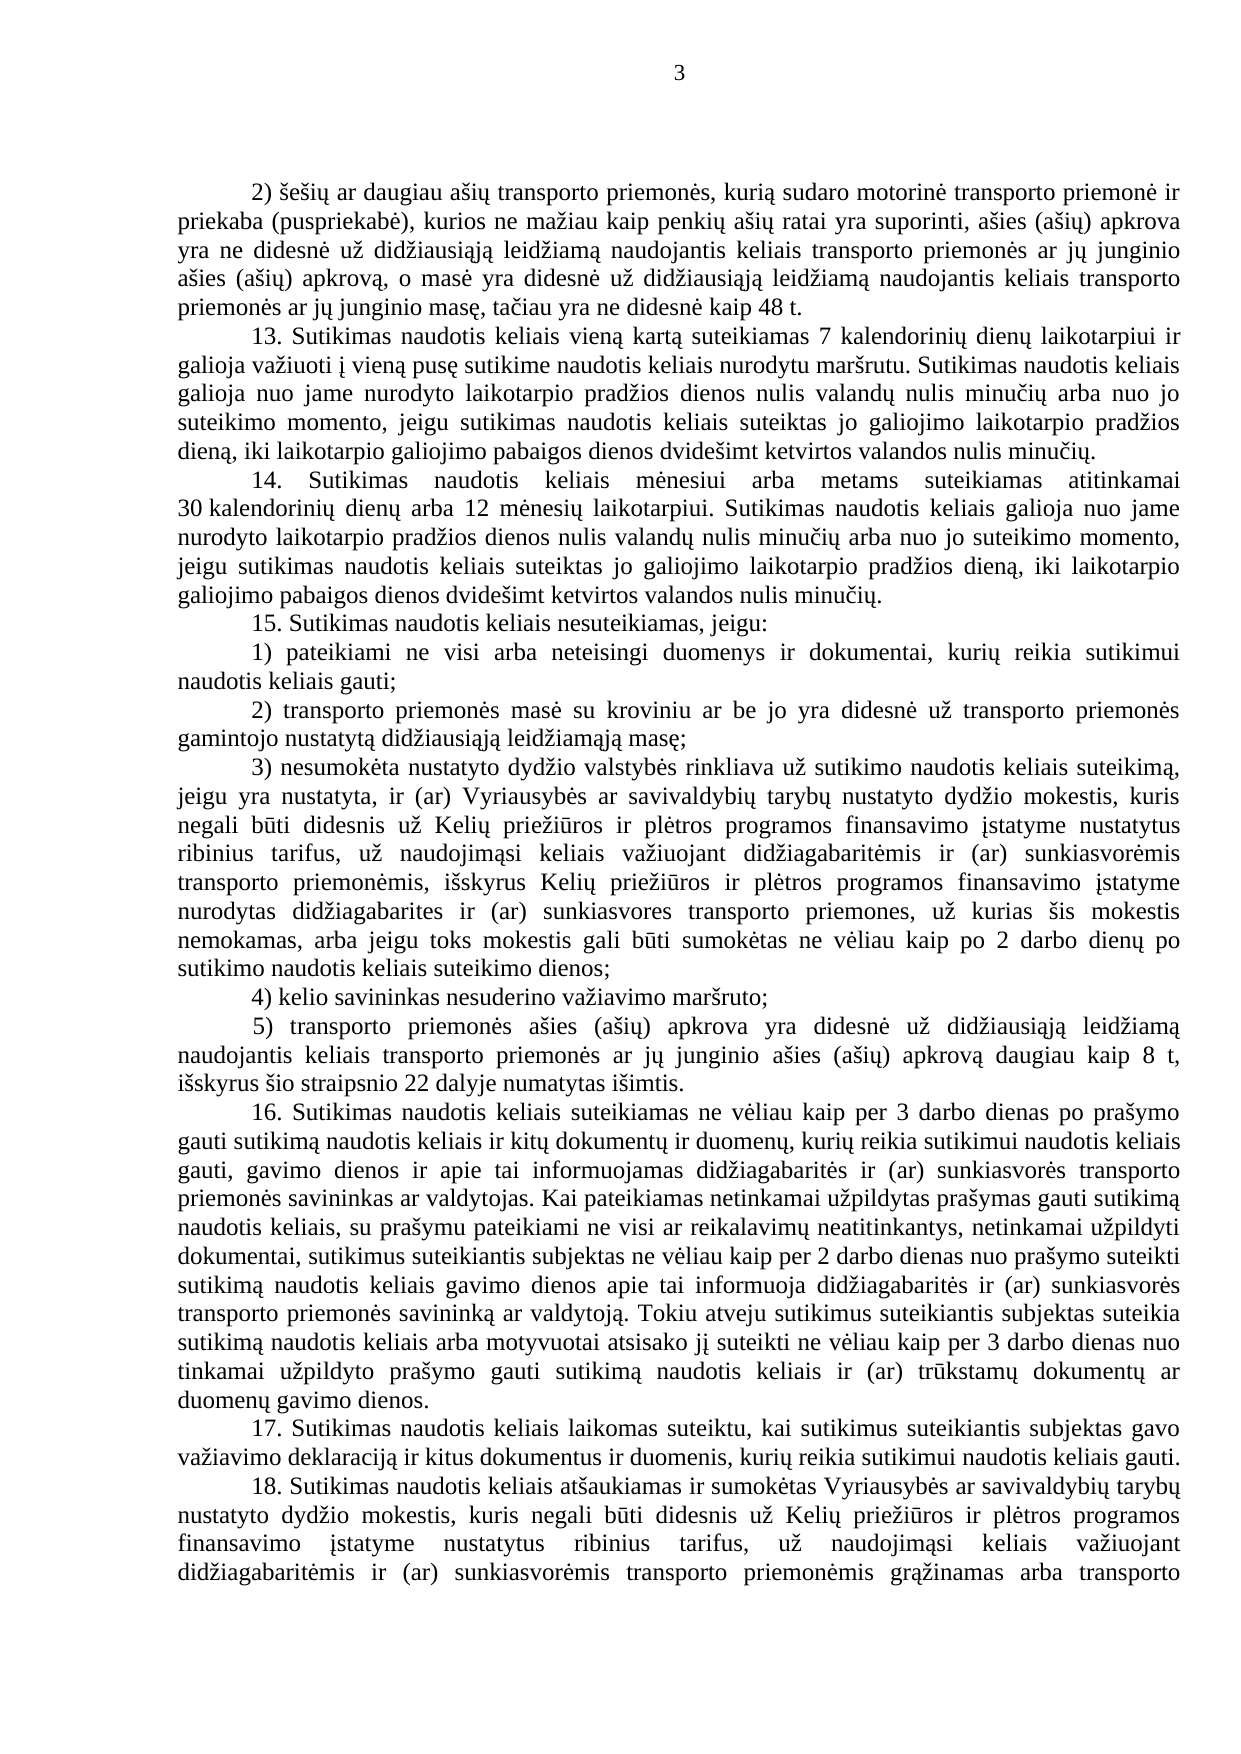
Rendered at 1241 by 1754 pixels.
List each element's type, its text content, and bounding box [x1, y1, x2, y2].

text 2) transporto priemonės masė su kroviniu ar be jo yra didesnė už transporto priemonės gamintojo nustatytą didžiausiąją leidžiamąją masę; [177, 695, 1181, 752]
text 2) šešių ar daugiau ašių transporto priemonės, kurią sudaro motorinė transporto priemonė ir priekaba (puspriekabė), kurios ne mažiau kaip penkių ašių ratai yra suporinti, ašies (ašių) apkrova yra ne didesnė už didžiausiąją leidžiamą naudojantis keliais transporto priemonės ar jų junginio ašies (ašių) apkrovą, o masė yra didesnė už didžiausiąją leidžiamą naudojantis keliais transporto priemonės ar jų junginio masę, tačiau yra ne didesnė kaip 48 t. [177, 177, 1181, 321]
text 3) nesumokėta nustatyto dydžio valstybės rinkliava už sutikimo naudotis keliais suteikimą, jeigu yra nustatyta, ir (ar) Vyriausybės ar savivaldybių tarybų nustatyto dydžio mokestis, kuris negali būti didesnis už Kelių priežiūros ir plėtros programos finansavimo įstatyme nustatytus ribinius tarifus, už naudojimąsi keliais važiuojant didžiagabaritėmis ir (ar) sunkiasvorėmis transporto priemonėmis, išskyrus Kelių priežiūros ir plėtros programos finansavimo įstatyme nurodytas didžiagabarites ir (ar) sunkiasvores transporto priemones, už kurias šis mokestis nemokamas, arba jeigu toks mokestis gali būti sumokėtas ne vėliau kaip po 2 darbo dienų po sutikimo naudotis keliais suteikimo dienos; [177, 752, 1181, 982]
text 17. Sutikimas naudotis keliais laikomas suteiktu, kai sutikimus suteikiantis subjektas gavo važiavimo deklaraciją ir kitus dokumentus ir duomenis, kurių reikia sutikimui naudotis keliais gauti. [177, 1413, 1181, 1471]
text 15. Sutikimas naudotis keliais nesuteikiamas, jeigu: [177, 608, 1181, 637]
text 1) pateikiami ne visi arba neteisingi duomenys ir dokumentai, kurių reikia sutikimui naudotis keliais gauti; [177, 637, 1181, 695]
text 13. Sutikimas naudotis keliais vieną kartą suteikiamas 7 kalendorinių dienų laikotarpiui ir galioja važiuoti į vieną pusę sutikime naudotis keliais nurodytu maršrutu. Sutikimas naudotis keliais galioja nuo jame nurodyto laikotarpio pradžios dienos nulis valandų nulis minučių arba nuo jo suteikimo momento, jeigu sutikimas naudotis keliais suteiktas jo galiojimo laikotarpio pradžios dieną, iki laikotarpio galiojimo pabaigos dienos dvidešimt ketvirtos valandos nulis minučių. [177, 321, 1181, 465]
text 16. Sutikimas naudotis keliais suteikiamas ne vėliau kaip per 3 darbo dienas po prašymo gauti sutikimą naudotis keliais ir kitų dokumentų ir duomenų, kurių reikia sutikimui naudotis keliais gauti, gavimo dienos ir apie tai informuojamas didžiagabaritės ir (ar) sunkiasvorės transporto priemonės savininkas ar valdytojas. Kai pateikiamas netinkamai užpildytas prašymas gauti sutikimą naudotis keliais, su prašymu pateikiami ne visi ar reikalavimų neatitinkantys, netinkamai užpildyti dokumentai, sutikimus suteikiantis subjektas ne vėliau kaip per 2 darbo dienas nuo prašymo suteikti sutikimą naudotis keliais gavimo dienos apie tai informuoja didžiagabaritės ir (ar) sunkiasvorės transporto priemonės savininką ar valdytoją. Tokiu atveju sutikimus suteikiantis subjektas suteikia sutikimą naudotis keliais arba motyvuotai atsisako jį suteikti ne vėliau kaip per 3 darbo dienas nuo tinkamai užpildyto prašymo gauti sutikimą naudotis keliais ir (ar) trūkstamų dokumentų ar duomenų gavimo dienos. [177, 1097, 1181, 1413]
text 5) transporto priemonės ašies (ašių) apkrova yra didesnė už didžiausiąją leidžiamą naudojantis keliais transporto priemonės ar jų junginio ašies (ašių) apkrovą daugiau kaip 8 t, išskyrus šio straipsnio 22 dalyje numatytas išimtis. [177, 1011, 1181, 1097]
text 18. Sutikimas naudotis keliais atšaukiamas ir sumokėtas Vyriausybės ar savivaldybių tarybų nustatyto dydžio mokestis, kuris negali būti didesnis už Kelių priežiūros ir plėtros programos finansavimo įstatyme nustatytus ribinius tarifus, už naudojimąsi keliais važiuojant didžiagabaritėmis ir (ar) sunkiasvorėmis transporto priemonėmis grąžinamas arba transporto [177, 1471, 1181, 1586]
text 4) kelio savininkas nesuderino važiavimo maršruto; [177, 982, 1181, 1011]
text 14. Sutikimas naudotis keliais mėnesiui arba metams suteikiamas atitinkamai 30 kalendorinių dienų arba 12 mėnesių laikotarpiui. Sutikimas naudotis keliais galioja nuo jame nurodyto laikotarpio pradžios dienos nulis valandų nulis minučių arba nuo jo suteikimo momento, jeigu sutikimas naudotis keliais suteiktas jo galiojimo laikotarpio pradžios dieną, iki laikotarpio galiojimo pabaigos dienos dvidešimt ketvirtos valandos nulis minučių. [177, 465, 1181, 608]
